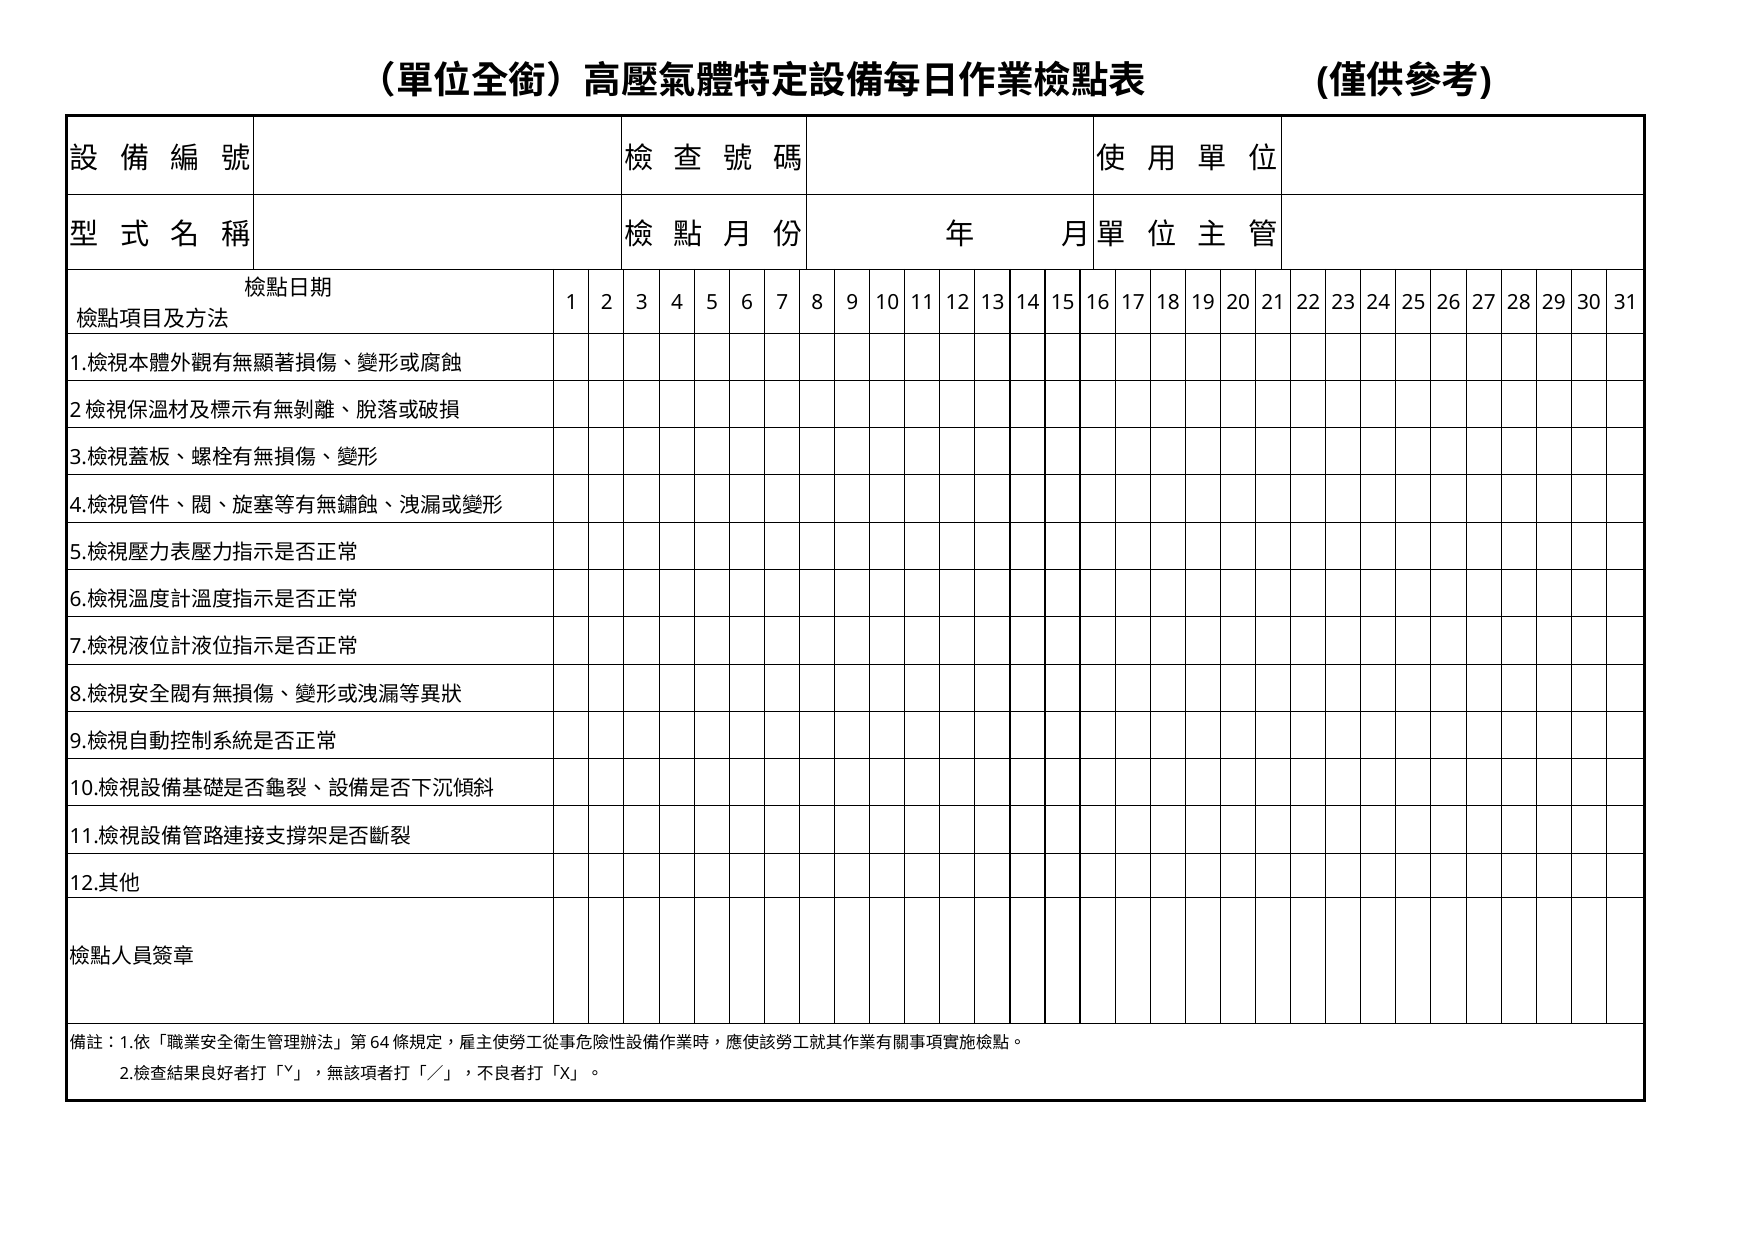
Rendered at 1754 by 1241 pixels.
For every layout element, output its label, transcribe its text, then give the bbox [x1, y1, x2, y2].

table_cell [1607, 475, 1643, 522]
table_cell 20 [1221, 270, 1255, 332]
table_cell [730, 570, 764, 616]
table_cell 6 [730, 270, 764, 332]
table_cell [695, 475, 729, 522]
table_cell [1607, 898, 1643, 1022]
table_cell [1467, 898, 1501, 1022]
table_cell [765, 475, 799, 522]
table_cell [1186, 475, 1220, 522]
table_cell [1326, 428, 1360, 474]
table_cell [1537, 854, 1571, 897]
table_cell [975, 806, 1009, 853]
table_cell [800, 381, 834, 427]
table_cell [1467, 428, 1501, 474]
table_cell [1607, 523, 1643, 569]
table_cell [730, 806, 764, 853]
table_cell [1046, 428, 1079, 474]
table_cell [1186, 570, 1220, 616]
table_cell [730, 617, 764, 663]
table_cell [1256, 570, 1290, 616]
table_cell [730, 898, 764, 1022]
table_cell [1607, 712, 1643, 758]
table_cell [1431, 854, 1466, 897]
table_cell [1502, 665, 1536, 711]
table_cell [1537, 759, 1571, 805]
table_cell 28 [1502, 270, 1536, 332]
table_cell [1291, 712, 1325, 758]
table_cell [1011, 712, 1044, 758]
table_cell [1011, 898, 1044, 1022]
table_cell [1396, 570, 1430, 616]
table_cell [1326, 854, 1360, 897]
table_cell [1291, 898, 1325, 1022]
table_cell [1151, 712, 1185, 758]
table_cell 單 位 主 管 [1094, 195, 1281, 269]
table_cell [730, 428, 764, 474]
table_cell [1186, 712, 1220, 758]
table_cell [1151, 806, 1185, 853]
table_cell [1151, 334, 1185, 380]
table_cell 備註：1.依「職業安全衛生管理辦法」第64條規定，雇主使勞工從事危險性設備作業時，應使該勞工就其作業有關事項實施檢點。 2.檢查結果良好者打「ˇ」，無該項者打「∕」，不良者打「Χ」。 [68, 1024, 1643, 1099]
table_cell [835, 617, 869, 663]
table_cell [695, 854, 729, 897]
table_cell [1607, 665, 1643, 711]
table_cell [660, 428, 694, 474]
table_cell [835, 806, 869, 853]
table_cell [940, 898, 974, 1022]
table_cell [1431, 617, 1466, 663]
table_cell [1186, 334, 1220, 380]
table_cell [1326, 759, 1360, 805]
table_cell [1256, 523, 1290, 569]
table_cell [870, 806, 904, 853]
table_cell [1572, 898, 1606, 1022]
table_cell [1046, 806, 1079, 853]
table_cell [1467, 617, 1501, 663]
table_cell 1 [554, 270, 588, 332]
table_cell 4 [660, 270, 694, 332]
table_cell 2檢視保溫材及標示有無剝離、脫落或破損 [68, 381, 553, 427]
table_cell [1431, 381, 1466, 427]
table_cell [624, 381, 659, 427]
table_cell [940, 428, 974, 474]
table_cell [624, 665, 659, 711]
table_cell [1081, 854, 1115, 897]
table_cell [1396, 475, 1430, 522]
table_header [1282, 117, 1643, 194]
table_cell [730, 523, 764, 569]
table_cell [1502, 806, 1536, 853]
table_cell [1081, 428, 1115, 474]
table_cell [660, 334, 694, 380]
table_cell [835, 428, 869, 474]
table_cell [589, 570, 623, 616]
table_cell [905, 759, 939, 805]
table_cell [1282, 195, 1643, 269]
table_cell [1572, 712, 1606, 758]
table_cell [1221, 523, 1255, 569]
table_cell [1502, 854, 1536, 897]
table_cell [800, 806, 834, 853]
table_cell [765, 381, 799, 427]
table_cell [1221, 381, 1255, 427]
table_cell 11.檢視設備管路連接支撐架是否斷裂 [68, 806, 553, 853]
table_cell [730, 759, 764, 805]
table_cell [1502, 475, 1536, 522]
table_cell [1116, 854, 1150, 897]
table_cell [1221, 428, 1255, 474]
table_header [807, 117, 1093, 194]
table_cell [1572, 428, 1606, 474]
table_cell [975, 854, 1009, 897]
table_cell [835, 381, 869, 427]
table_cell [1221, 334, 1255, 380]
table_cell 14 [1011, 270, 1044, 332]
table_cell [835, 475, 869, 522]
table_cell 檢點日期 檢點項目及方法 [68, 270, 553, 332]
table_cell [1361, 898, 1395, 1022]
table_cell [975, 475, 1009, 522]
table_cell [1046, 523, 1079, 569]
table_cell [1116, 806, 1150, 853]
table_cell [1046, 854, 1079, 897]
table_cell [835, 854, 869, 897]
table_cell 22 [1291, 270, 1325, 332]
table_cell 10 [870, 270, 904, 332]
table_cell [730, 381, 764, 427]
table_cell [975, 665, 1009, 711]
table_cell [1221, 854, 1255, 897]
table_cell [905, 428, 939, 474]
table_cell [660, 806, 694, 853]
table_cell [554, 523, 588, 569]
table_cell [554, 854, 588, 897]
table_cell [1361, 428, 1395, 474]
table_cell [1116, 665, 1150, 711]
table_cell 16 [1081, 270, 1115, 332]
table_cell [1537, 570, 1571, 616]
table_cell [765, 712, 799, 758]
table_cell [1326, 665, 1360, 711]
table_header [254, 117, 621, 194]
table_cell [1326, 381, 1360, 427]
table_cell [835, 665, 869, 711]
table_cell [905, 665, 939, 711]
table_cell [1081, 475, 1115, 522]
table_cell [1572, 570, 1606, 616]
table_cell [1572, 334, 1606, 380]
table_cell [765, 898, 799, 1022]
table_cell [1186, 617, 1220, 663]
table_cell [1221, 617, 1255, 663]
table_cell [940, 854, 974, 897]
table_cell [905, 381, 939, 427]
table_cell [800, 523, 834, 569]
table_cell [1607, 617, 1643, 663]
table_cell [800, 712, 834, 758]
table_cell [1046, 617, 1079, 663]
table_cell [940, 759, 974, 805]
table_cell [1291, 428, 1325, 474]
table_cell [800, 854, 834, 897]
table_cell [1537, 665, 1571, 711]
table_cell [1502, 617, 1536, 663]
table_cell [765, 334, 799, 380]
table_cell [695, 523, 729, 569]
table_cell [1396, 428, 1430, 474]
table_cell [905, 570, 939, 616]
table_cell [554, 428, 588, 474]
table_cell [1291, 523, 1325, 569]
table_cell [554, 712, 588, 758]
table_cell 8 [800, 270, 834, 332]
table_cell [1572, 806, 1606, 853]
table_cell [870, 665, 904, 711]
table_cell [1537, 475, 1571, 522]
table_cell [800, 334, 834, 380]
table_cell [589, 381, 623, 427]
table_cell [870, 759, 904, 805]
table_cell [1291, 617, 1325, 663]
table_cell [554, 381, 588, 427]
table_cell [800, 759, 834, 805]
table_cell [695, 665, 729, 711]
table_cell [1396, 759, 1430, 805]
table_cell [1326, 712, 1360, 758]
table_cell [660, 854, 694, 897]
table_cell [624, 475, 659, 522]
table_cell [1502, 381, 1536, 427]
table_cell [624, 334, 659, 380]
table_cell [695, 617, 729, 663]
table_cell 24 [1361, 270, 1395, 332]
table_cell [660, 665, 694, 711]
table_cell [1011, 759, 1044, 805]
table_cell [730, 665, 764, 711]
table_cell [660, 898, 694, 1022]
table_cell [1046, 334, 1079, 380]
table_cell [589, 523, 623, 569]
table_cell [1607, 759, 1643, 805]
table_cell [1572, 854, 1606, 897]
table_cell 15 [1046, 270, 1079, 332]
table_cell [1186, 523, 1220, 569]
table_cell [1537, 428, 1571, 474]
table_cell 30 [1572, 270, 1606, 332]
table_cell [1186, 759, 1220, 805]
table_cell [905, 475, 939, 522]
table_cell [800, 665, 834, 711]
table_cell [1572, 381, 1606, 427]
table_cell [975, 523, 1009, 569]
table_cell 12 [940, 270, 974, 332]
table_cell [940, 617, 974, 663]
table_cell [1361, 475, 1395, 522]
table_cell [765, 665, 799, 711]
table_cell [905, 523, 939, 569]
table_cell [695, 759, 729, 805]
table_cell [1537, 898, 1571, 1022]
table_cell [1151, 523, 1185, 569]
table_cell [554, 570, 588, 616]
table_cell [1396, 854, 1430, 897]
table_cell [1502, 759, 1536, 805]
table_cell [1326, 898, 1360, 1022]
table_cell [1046, 712, 1079, 758]
table_cell [1326, 570, 1360, 616]
table_cell [1116, 381, 1150, 427]
table_cell [589, 759, 623, 805]
table_cell [1081, 617, 1115, 663]
table_cell [1607, 381, 1643, 427]
table_cell [1011, 381, 1044, 427]
table_cell [1151, 665, 1185, 711]
table_cell [1607, 854, 1643, 897]
table_cell 29 [1537, 270, 1571, 332]
table_cell [1116, 712, 1150, 758]
table_cell [975, 334, 1009, 380]
table_cell [1431, 523, 1466, 569]
table_cell 11 [905, 270, 939, 332]
table_cell [1081, 898, 1115, 1022]
table_cell [1467, 523, 1501, 569]
table_cell [1081, 570, 1115, 616]
table_cell [1396, 381, 1430, 427]
table_cell [835, 523, 869, 569]
table_cell [624, 898, 659, 1022]
table_cell [1046, 759, 1079, 805]
table_cell [695, 712, 729, 758]
table_cell [975, 570, 1009, 616]
table_cell [695, 570, 729, 616]
table_cell 12.其他 [68, 854, 553, 897]
table_cell [765, 806, 799, 853]
table_cell [554, 617, 588, 663]
table_cell [975, 617, 1009, 663]
table_cell [1361, 523, 1395, 569]
table_cell 型 式 名 稱 [68, 195, 253, 269]
table_cell [660, 475, 694, 522]
table_cell [1396, 665, 1430, 711]
table_cell [800, 898, 834, 1022]
table_cell [870, 428, 904, 474]
table_cell [1291, 475, 1325, 522]
table_cell [940, 665, 974, 711]
table_cell [1011, 854, 1044, 897]
table_cell [554, 334, 588, 380]
table_cell [589, 665, 623, 711]
table_cell 5 [695, 270, 729, 332]
table_cell [1221, 898, 1255, 1022]
table_cell [870, 898, 904, 1022]
table_cell [1431, 570, 1466, 616]
table_cell [905, 334, 939, 380]
table_cell [589, 806, 623, 853]
table_cell [800, 475, 834, 522]
table_cell [835, 334, 869, 380]
table_cell [1256, 665, 1290, 711]
table_cell 3.檢視蓋板、螺栓有無損傷、變形 [68, 428, 553, 474]
table_cell [1081, 665, 1115, 711]
table_cell [660, 712, 694, 758]
table_cell [835, 712, 869, 758]
table_cell [975, 712, 1009, 758]
table_cell 26 [1431, 270, 1466, 332]
table_cell [1537, 381, 1571, 427]
table_cell [1256, 806, 1290, 853]
table_cell [554, 898, 588, 1022]
table_cell [1431, 712, 1466, 758]
table_cell [1046, 570, 1079, 616]
table_cell [870, 617, 904, 663]
table_cell [1607, 806, 1643, 853]
table_cell [1151, 428, 1185, 474]
table_cell [1467, 334, 1501, 380]
table_cell [1116, 570, 1150, 616]
table_cell [1151, 898, 1185, 1022]
table_cell [1186, 898, 1220, 1022]
table_cell [1467, 712, 1501, 758]
table_cell [800, 570, 834, 616]
table_cell [1361, 854, 1395, 897]
table_cell [660, 381, 694, 427]
table_cell [1431, 759, 1466, 805]
table_cell [1291, 806, 1325, 853]
table_cell 18 [1151, 270, 1185, 332]
table_cell [589, 617, 623, 663]
table_cell [1081, 523, 1115, 569]
table_cell [1537, 523, 1571, 569]
table_cell [1291, 570, 1325, 616]
table_cell [1256, 617, 1290, 663]
table_cell [975, 381, 1009, 427]
table_cell [1431, 665, 1466, 711]
table_cell [624, 523, 659, 569]
table_cell [1011, 475, 1044, 522]
table_cell [624, 617, 659, 663]
table_cell 7 [765, 270, 799, 332]
table_cell [1361, 381, 1395, 427]
table_cell [1256, 334, 1290, 380]
table_cell 31 [1607, 270, 1643, 332]
table_cell [1256, 428, 1290, 474]
table_cell 9.檢視自動控制系統是否正常 [68, 712, 553, 758]
table_cell 17 [1116, 270, 1150, 332]
table_cell [1467, 475, 1501, 522]
table_cell 1.檢視本體外觀有無顯著損傷、變形或腐蝕 [68, 334, 553, 380]
table_cell [975, 759, 1009, 805]
table_cell [695, 428, 729, 474]
table_cell [1396, 898, 1430, 1022]
table_cell [1572, 617, 1606, 663]
table_header 設 備 編 號 [68, 117, 253, 194]
table_cell [1221, 570, 1255, 616]
table_cell [765, 428, 799, 474]
table_cell [1361, 759, 1395, 805]
table_cell [1467, 806, 1501, 853]
table_cell [940, 381, 974, 427]
table_cell 檢 點 月 份 [622, 195, 806, 269]
table_cell [1326, 475, 1360, 522]
table_cell [1186, 665, 1220, 711]
table_cell [1396, 617, 1430, 663]
table_cell [765, 570, 799, 616]
table_cell [554, 806, 588, 853]
table_cell [905, 806, 939, 853]
table_cell 25 [1396, 270, 1430, 332]
table_cell [765, 854, 799, 897]
table_cell [835, 759, 869, 805]
table_cell [800, 428, 834, 474]
table_cell [1256, 381, 1290, 427]
table_cell [1607, 570, 1643, 616]
table_cell [1221, 806, 1255, 853]
table_cell [870, 523, 904, 569]
table_cell [1046, 665, 1079, 711]
table_cell [1467, 570, 1501, 616]
table_cell [1431, 898, 1466, 1022]
table_cell [554, 759, 588, 805]
table_cell [765, 759, 799, 805]
table_cell [1361, 334, 1395, 380]
table_header 使 用 單 位 [1094, 117, 1281, 194]
table_cell [1151, 759, 1185, 805]
table_cell 7.檢視液位計液位指示是否正常 [68, 617, 553, 663]
table_cell [660, 617, 694, 663]
table_cell [1186, 428, 1220, 474]
table_cell [1467, 665, 1501, 711]
table_cell [695, 898, 729, 1022]
table_cell [1151, 475, 1185, 522]
table_cell [905, 854, 939, 897]
table_cell [835, 898, 869, 1022]
table_cell [1431, 334, 1466, 380]
table_cell [1502, 523, 1536, 569]
table_cell [870, 381, 904, 427]
table_cell [1011, 570, 1044, 616]
table_cell [1081, 712, 1115, 758]
table_cell [1221, 759, 1255, 805]
table_cell 4.檢視管件、閥、旋塞等有無鏽蝕、洩漏或變形 [68, 475, 553, 522]
table_cell [1291, 665, 1325, 711]
table_cell [1256, 712, 1290, 758]
table_cell [1116, 898, 1150, 1022]
text （單位全銜）高壓氣體特定設備每日作業檢點表 (僅供參考) [66, 60, 1696, 102]
table_cell [660, 523, 694, 569]
table_cell [1291, 334, 1325, 380]
table_cell [940, 334, 974, 380]
table_cell [624, 428, 659, 474]
table_cell [695, 806, 729, 853]
table_cell [1467, 854, 1501, 897]
table_cell [1011, 665, 1044, 711]
table_cell 21 [1256, 270, 1290, 332]
table_cell [1046, 898, 1079, 1022]
table_header 檢 查 號 碼 [622, 117, 806, 194]
table_cell [1396, 334, 1430, 380]
table_cell [1537, 617, 1571, 663]
table_cell [254, 195, 621, 269]
table_cell [1011, 428, 1044, 474]
table_cell [1186, 854, 1220, 897]
table_cell [940, 570, 974, 616]
table_cell [1291, 759, 1325, 805]
table_cell [589, 898, 623, 1022]
table_cell [870, 475, 904, 522]
table_cell [1116, 759, 1150, 805]
table_cell 13 [975, 270, 1009, 332]
table_cell [1467, 759, 1501, 805]
table_cell 9 [835, 270, 869, 332]
table_cell [1431, 806, 1466, 853]
table_cell [1291, 854, 1325, 897]
table_cell [554, 665, 588, 711]
table_cell [1256, 475, 1290, 522]
table_cell [1326, 523, 1360, 569]
table_cell [624, 759, 659, 805]
table_cell [1256, 898, 1290, 1022]
table_cell 2 [589, 270, 623, 332]
table_cell [1396, 712, 1430, 758]
table_cell [660, 570, 694, 616]
table_cell [1502, 712, 1536, 758]
table_cell [1046, 475, 1079, 522]
table_cell [1396, 523, 1430, 569]
table_cell [1431, 475, 1466, 522]
table_cell [1607, 428, 1643, 474]
table_cell [1116, 475, 1150, 522]
table_cell [1151, 570, 1185, 616]
table_cell 3 [624, 270, 659, 332]
table_cell [730, 334, 764, 380]
table_cell [1221, 475, 1255, 522]
table_cell [1186, 806, 1220, 853]
table_cell [870, 854, 904, 897]
table_cell [660, 759, 694, 805]
table_cell [975, 428, 1009, 474]
table_cell 年 月 [807, 195, 1093, 269]
table_cell [695, 381, 729, 427]
table_cell [1361, 617, 1395, 663]
table_cell [1396, 806, 1430, 853]
table_cell 10.檢視設備基礎是否龜裂、設備是否下沉傾斜 [68, 759, 553, 805]
table_cell [695, 334, 729, 380]
table_cell [940, 806, 974, 853]
table_cell [1572, 475, 1606, 522]
table_cell [1256, 759, 1290, 805]
table_cell [1081, 334, 1115, 380]
table_cell [940, 712, 974, 758]
table_cell [1221, 712, 1255, 758]
table_cell [1221, 665, 1255, 711]
table_cell [1361, 665, 1395, 711]
table_cell [1151, 617, 1185, 663]
table_cell [1361, 570, 1395, 616]
table_cell [765, 523, 799, 569]
table_cell [730, 475, 764, 522]
table_cell [1186, 381, 1220, 427]
table_cell [1046, 381, 1079, 427]
table_cell [1116, 334, 1150, 380]
table_cell [624, 712, 659, 758]
table_cell [1502, 334, 1536, 380]
table_cell [1081, 759, 1115, 805]
table_cell [1572, 665, 1606, 711]
table_cell [730, 854, 764, 897]
table_cell [870, 712, 904, 758]
table_cell [624, 854, 659, 897]
table_cell [1291, 381, 1325, 427]
table_cell [589, 334, 623, 380]
table_cell 5.檢視壓力表壓力指示是否正常 [68, 523, 553, 569]
table_cell [800, 617, 834, 663]
table_cell [624, 570, 659, 616]
table_cell [1151, 381, 1185, 427]
table_cell [624, 806, 659, 853]
table_cell [1502, 428, 1536, 474]
table_cell 檢點人員簽章 [68, 898, 553, 1022]
table_cell [1607, 334, 1643, 380]
table_cell [1572, 759, 1606, 805]
table_cell [589, 475, 623, 522]
table_cell [1011, 334, 1044, 380]
table_cell 19 [1186, 270, 1220, 332]
table_cell [589, 854, 623, 897]
table_cell [1151, 854, 1185, 897]
table_cell 27 [1467, 270, 1501, 332]
table_cell [1431, 428, 1466, 474]
table_cell [1116, 523, 1150, 569]
table_cell [1081, 806, 1115, 853]
table_cell [589, 712, 623, 758]
table_cell [870, 570, 904, 616]
table_cell [1467, 381, 1501, 427]
table_cell [905, 898, 939, 1022]
table_cell [835, 570, 869, 616]
table_cell [905, 617, 939, 663]
table_cell 6.檢視溫度計溫度指示是否正常 [68, 570, 553, 616]
table_cell [1011, 806, 1044, 853]
table_cell 23 [1326, 270, 1360, 332]
table_cell [1081, 381, 1115, 427]
table_cell [1326, 334, 1360, 380]
table_cell [1502, 570, 1536, 616]
table_cell [765, 617, 799, 663]
table_cell [1256, 854, 1290, 897]
table_cell [1326, 617, 1360, 663]
table_cell [1011, 523, 1044, 569]
table_cell [1011, 617, 1044, 663]
table_cell 8.檢視安全閥有無損傷、變形或洩漏等異狀 [68, 665, 553, 711]
table_cell [940, 475, 974, 522]
table_cell [589, 428, 623, 474]
table_cell [554, 475, 588, 522]
table_cell [1537, 806, 1571, 853]
table_cell [1537, 712, 1571, 758]
table_cell [1361, 806, 1395, 853]
table_cell [1116, 428, 1150, 474]
table_cell [940, 523, 974, 569]
table_cell [870, 334, 904, 380]
table_cell [1502, 898, 1536, 1022]
table_cell [730, 712, 764, 758]
table_cell [905, 712, 939, 758]
table_cell [1572, 523, 1606, 569]
table_cell [1116, 617, 1150, 663]
table_cell [1361, 712, 1395, 758]
table_cell [1537, 334, 1571, 380]
table_cell [975, 898, 1009, 1022]
table_cell [1326, 806, 1360, 853]
